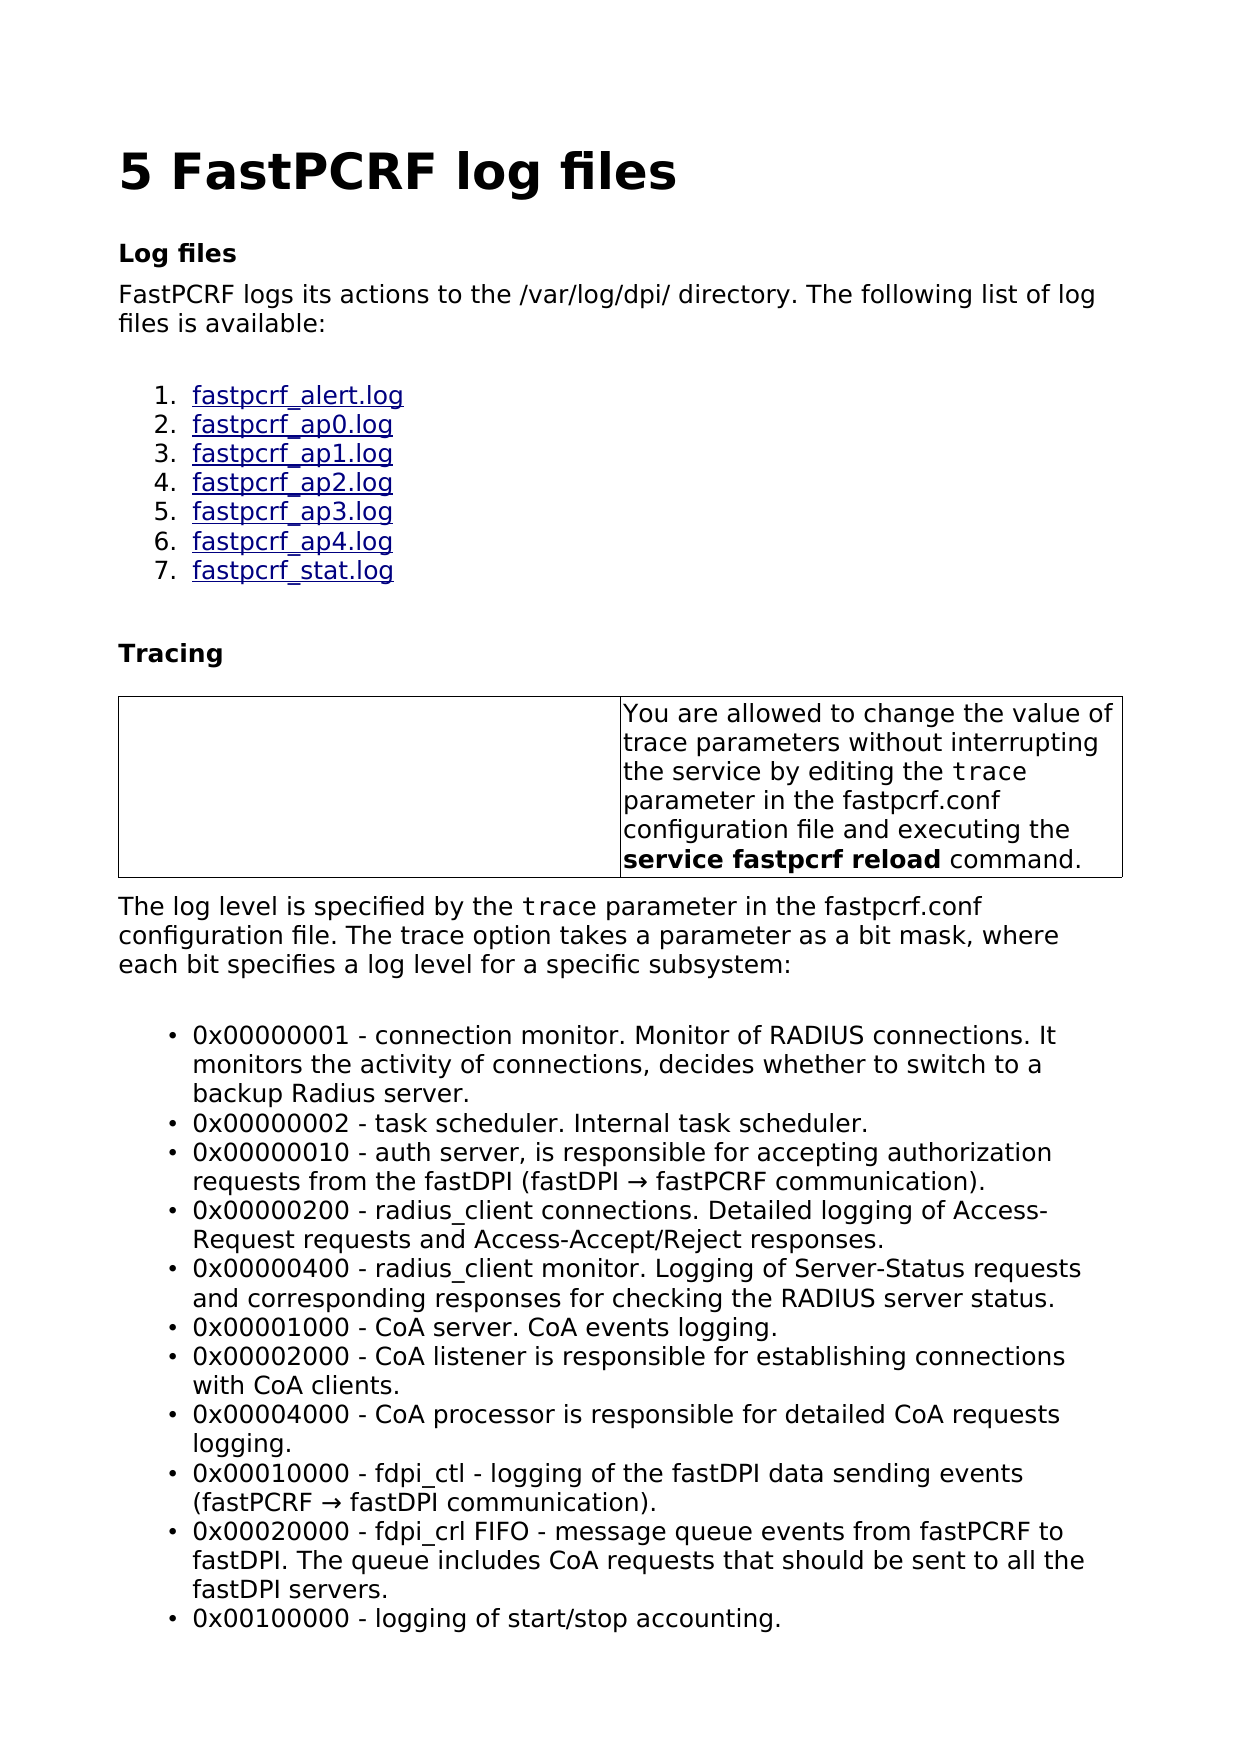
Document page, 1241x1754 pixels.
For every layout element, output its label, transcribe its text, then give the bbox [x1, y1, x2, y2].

table_header You are allowed to change the value of trace parameters without interrupting the service by editing the trace parameter in the fastpcrf.conf configuration file and executing the service fastpcrf reload command. [621, 697, 1122, 877]
list 0x00020000 - fdpi_crl FIFO - message queue events from fastPCRF to fastDPI. The queue includes CoA requests that should be sent to all the fastDPI servers. [177, 1517, 1122, 1604]
list 0x00002000 - CoA listener is responsible for establishing connections with CoA clients. [177, 1342, 1122, 1400]
list fastpcrf_ap2.log [177, 468, 1122, 497]
list fastpcrf_ap4.log [177, 527, 1122, 556]
list 0x00000200 - radius_client connections. Detailed logging of Access-Request requests and Access-Accept/Reject responses. [177, 1196, 1122, 1254]
list fastpcrf_stat.log [177, 556, 1122, 585]
list 0x00010000 - fdpi_ctl - logging of the fastDPI data sending events (fastPCRF → fastDPI communication). [177, 1459, 1122, 1517]
list 0x00001000 - CoA server. CoA events logging. [177, 1313, 1122, 1342]
subtitle 5 FastPCRF log files [118, 143, 1122, 201]
list fastpcrf_ap1.log [177, 439, 1122, 468]
text FastPCRF logs its actions to the /var/log/dpi/ directory. The following list of log files is available: [118, 281, 1122, 339]
list 0x00000001 - connection monitor. Monitor of RADIUS connections. It monitors the activity of connections, decides whether to switch to a backup Radius server. [177, 1021, 1122, 1109]
table_header [119, 697, 620, 877]
list 0x00004000 - CoA processor is responsible for detailed CoA requests logging. [177, 1400, 1122, 1459]
list 0x00000002 - task scheduler. Internal task scheduler. [177, 1109, 1122, 1138]
list fastpcrf_alert.log [177, 381, 1122, 410]
list 0x00000010 - auth server, is responsible for accepting authorization requests from the fastDPI (fastDPI → fastPCRF communication). [177, 1138, 1122, 1196]
list fastpcrf_ap3.log [177, 497, 1122, 527]
text The log level is specified by the trace parameter in the fastpcrf.conf configuration file. The trace option takes a parameter as a bit mask, where each bit specifies a log level for a specific subsystem: [118, 892, 1122, 979]
list 0x00000400 - radius_client monitor. Logging of Server-Status requests and corresponding responses for checking the RADIUS server status. [177, 1254, 1122, 1313]
list 0x00100000 - logging of start/stop accounting. [177, 1604, 1122, 1634]
subtitle Log files [118, 239, 1122, 268]
list fastpcrf_ap0.log [177, 410, 1122, 439]
subtitle Tracing [118, 639, 1122, 669]
